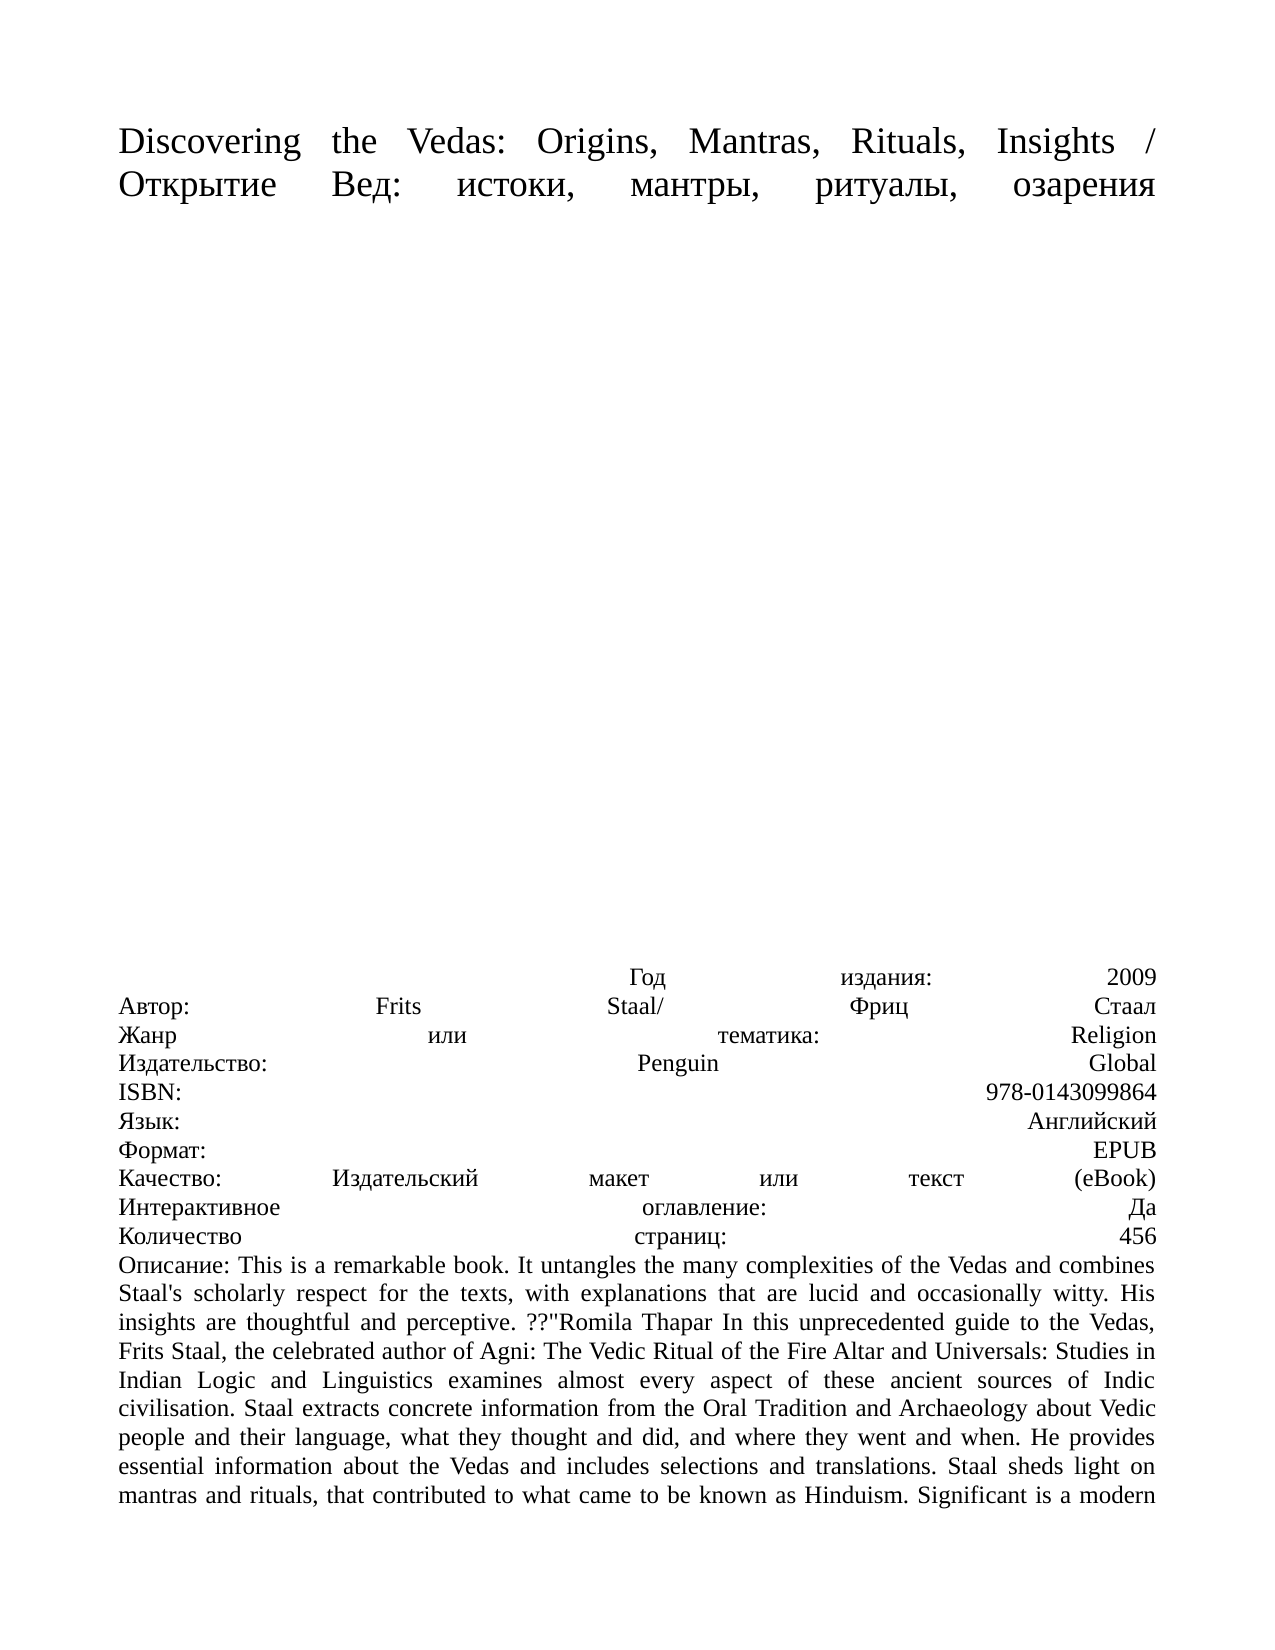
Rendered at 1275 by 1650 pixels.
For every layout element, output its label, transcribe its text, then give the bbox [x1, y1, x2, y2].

text Discovering the Vedas: Origins, Mantras, Rituals, Insights / Открытие Вед: истоки, мантры, ритуалы, озарения Год издания: 2009 Автор: Frits Staal/ Фриц Стаал Жанр или тематика: Religion Издательство: Penguin Global ISBN: 978-0143099864 Язык: Английский Формат: EPUB Качество: Издательский макет или текст (eBook) Интерактивное оглавление: Да Количество страниц: 456 Описание: This is a remarkable book. It untangles the many complexities of the Vedas and combines Staal's scholarly respect for the texts, with explanations that are lucid and occasionally witty. His insights are thoughtful and perceptive. ??"Romila Thapar In this unprecedented guide to the Vedas, Frits Staal, the celebrated author of Agni: The Vedic Ritual of the Fire Altar and Universals: Studies in Indian Logic and Linguistics examines almost every aspect of these ancient sources of Indic civilisation. Staal extracts concrete information from the Oral Tradition and Archaeology about Vedic people and their language, what they thought and did, and where they went and when. He provides essential information about the Vedas and includes selections and translations. Staal sheds light on mantras and rituals, that contributed to what came to be known as Hinduism. Significant is a modern [118, 118, 1157, 1508]
